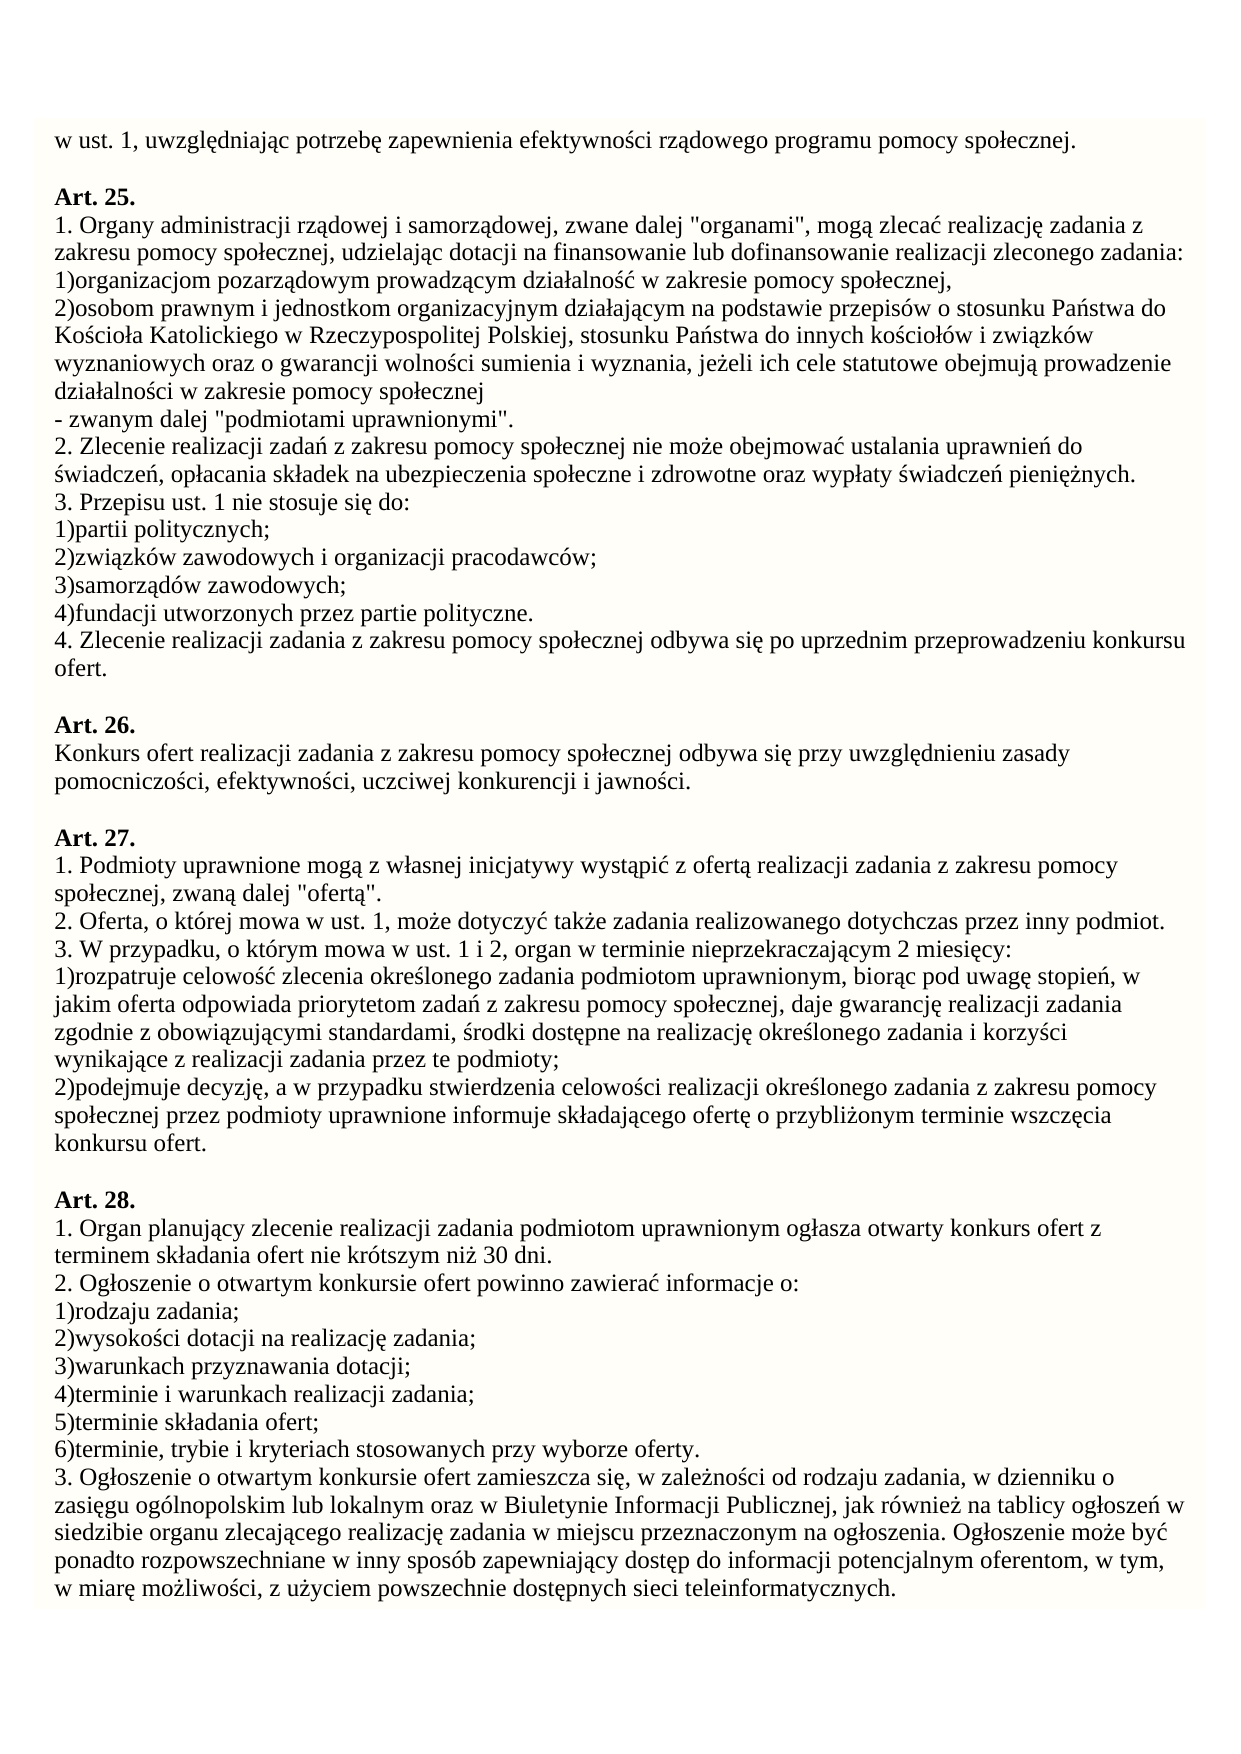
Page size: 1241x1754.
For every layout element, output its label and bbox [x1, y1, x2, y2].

table_header [34, 118, 40, 1609]
table_header [1200, 118, 1206, 1609]
table_header [1194, 118, 1200, 1609]
table_header [40, 118, 46, 1609]
